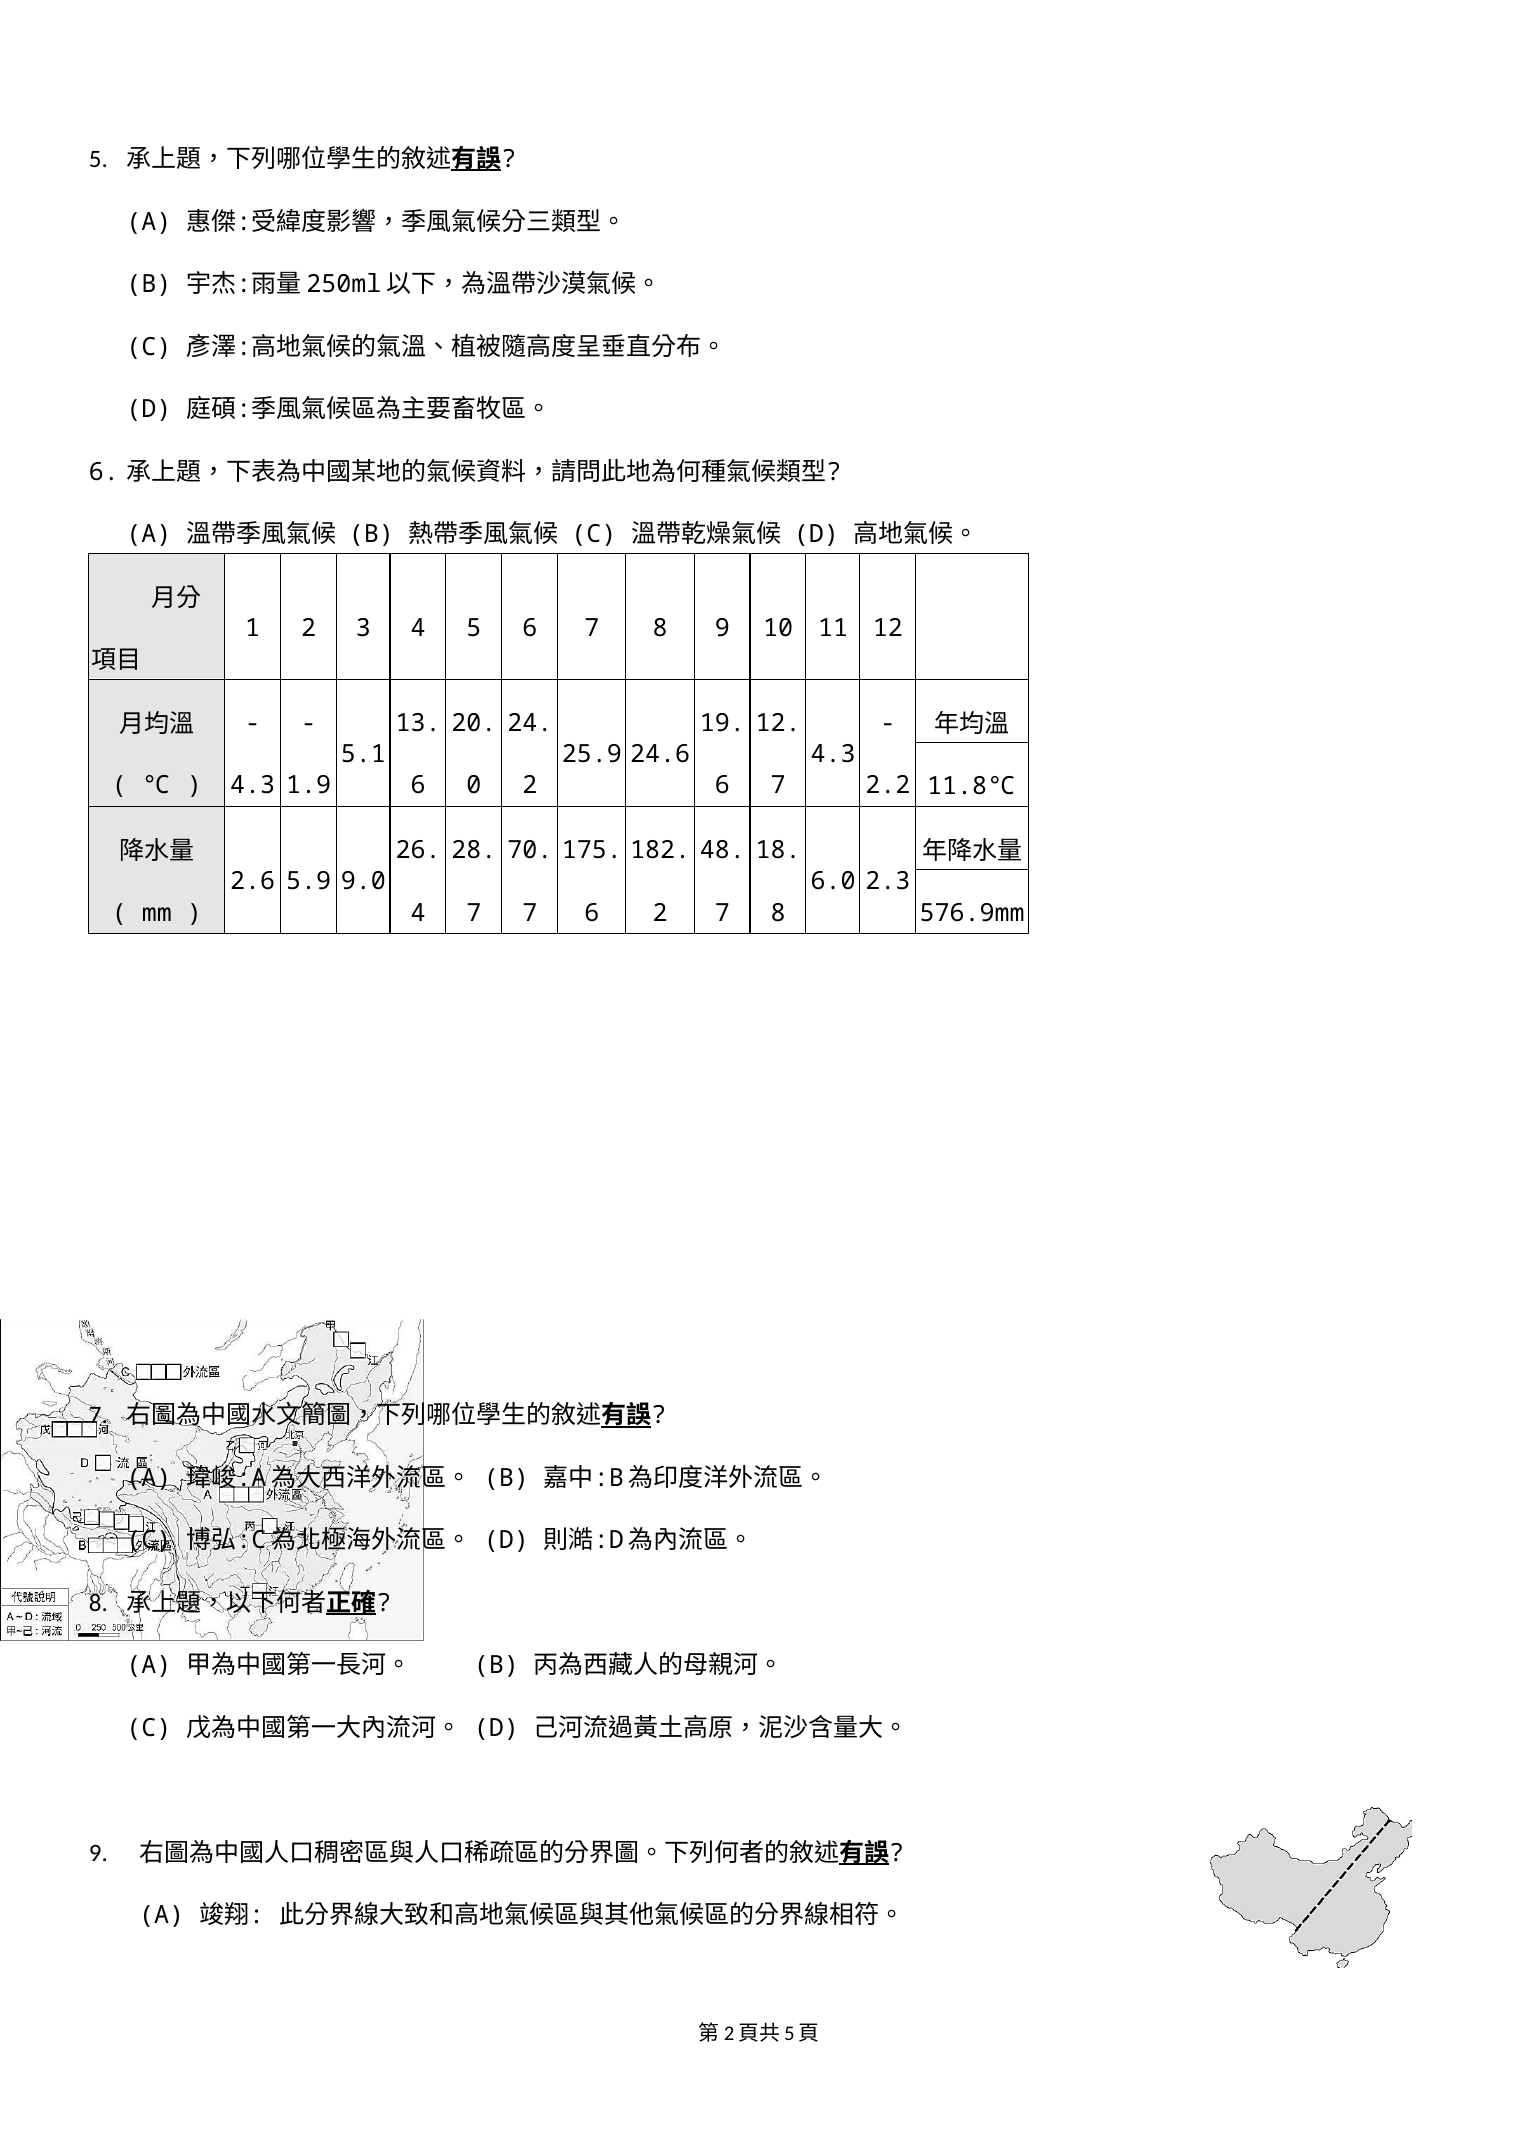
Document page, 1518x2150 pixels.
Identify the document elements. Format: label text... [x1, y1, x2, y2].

table_cell 13.6 [391, 680, 445, 806]
text (B) 宇杰:雨量250ml以下，為溫帶沙漠氣候。 [126, 240, 1429, 302]
table_cell 19.6 [695, 680, 749, 806]
table_cell 20.0 [446, 680, 501, 806]
text [1413, 1871, 1429, 1934]
table_cell 182.2 [626, 807, 694, 933]
table_cell 11.8℃ [916, 743, 1028, 806]
list 右圖為中國水文簡圖，下列哪位學生的敘述有誤? [424, 1371, 1429, 1434]
table_cell 2.6 [225, 807, 280, 933]
table_cell 月均溫 ( ℃ ) [89, 680, 224, 806]
table_header 4 [391, 554, 445, 678]
text (C) 彥澤:高地氣候的氣溫、植被隨高度呈垂直分布。 [126, 302, 1429, 365]
table_cell -4.3 [225, 680, 280, 806]
table_cell 2.3 [860, 807, 915, 933]
table_cell -2.2 [860, 680, 915, 806]
table_header [916, 554, 1028, 678]
table_cell 降水量 ( mm ) [89, 807, 224, 933]
list 承上題，下表為中國某地的氣候資料，請問此地為何種氣候類型? [89, 427, 1429, 490]
table_cell 26.4 [391, 807, 445, 933]
text (D) 庭碩:季風氣候區為主要畜牧區。 [126, 365, 1429, 427]
text (A) 竣翔: 此分界線大致和高地氣候區與其他氣候區的分界線相符。 [139, 1871, 1210, 1934]
table_cell 25.9 [558, 680, 625, 806]
text (C) 博弘:C為北極海外流區。 (D) 則澔:D為內流區。 [424, 1496, 1429, 1559]
table_cell 28.7 [446, 807, 501, 933]
table_cell 175.6 [558, 807, 625, 933]
table_cell 年均溫 [916, 680, 1028, 742]
list 右圖為中國人口稠密區與人口稀疏區的分界圖。下列何者的敘述有誤? [89, 1809, 1210, 1871]
table_header 月分 項目 [89, 554, 224, 678]
table_header 9 [695, 554, 749, 678]
table_cell 18.8 [751, 807, 805, 933]
table_cell 4.3 [806, 680, 859, 806]
table_cell 24.6 [626, 680, 694, 806]
table_header 12 [860, 554, 915, 678]
table_cell 6.0 [806, 807, 859, 933]
table_cell 48.7 [695, 807, 749, 933]
text (C) 戊為中國第一大內流河。 (D) 己河流過黃土高原，泥沙含量大。 [126, 1684, 1429, 1746]
table_cell 年降水量 [916, 807, 1028, 869]
text (A) 惠傑:受緯度影響，季風氣候分三類型。 [126, 177, 1429, 240]
table_cell 5.1 [337, 680, 389, 806]
list 承上題，以下何者正確? [424, 1559, 1429, 1621]
table_cell 24.2 [502, 680, 557, 806]
table_header 6 [502, 554, 557, 678]
table_header 3 [337, 554, 389, 678]
table_header 5 [446, 554, 501, 678]
list 承上題，下列哪位學生的敘述有誤? [89, 115, 1429, 177]
table_cell 5.9 [281, 807, 336, 933]
list [1413, 1809, 1429, 1871]
table_cell 9.0 [337, 807, 389, 933]
table_cell 576.9mm [916, 870, 1028, 933]
table_cell -1.9 [281, 680, 336, 806]
table_cell 12.7 [751, 680, 805, 806]
table_header 7 [558, 554, 625, 678]
table_header 8 [626, 554, 694, 678]
table_cell 70.7 [502, 807, 557, 933]
text (A) 甲為中國第一長河。 (B) 丙為西藏人的母親河。 [126, 1621, 1429, 1684]
text (A) 溫帶季風氣候 (B) 熱帶季風氣候 (C) 溫帶乾燥氣候 (D) 高地氣候。 [126, 490, 1429, 552]
table_header 2 [281, 554, 336, 678]
table_header 1 [225, 554, 280, 678]
table_header 10 [751, 554, 805, 678]
table_header 11 [806, 554, 859, 678]
text (A) 瑋峻:A為大西洋外流區。 (B) 嘉中:B為印度洋外流區。 [424, 1434, 1429, 1496]
